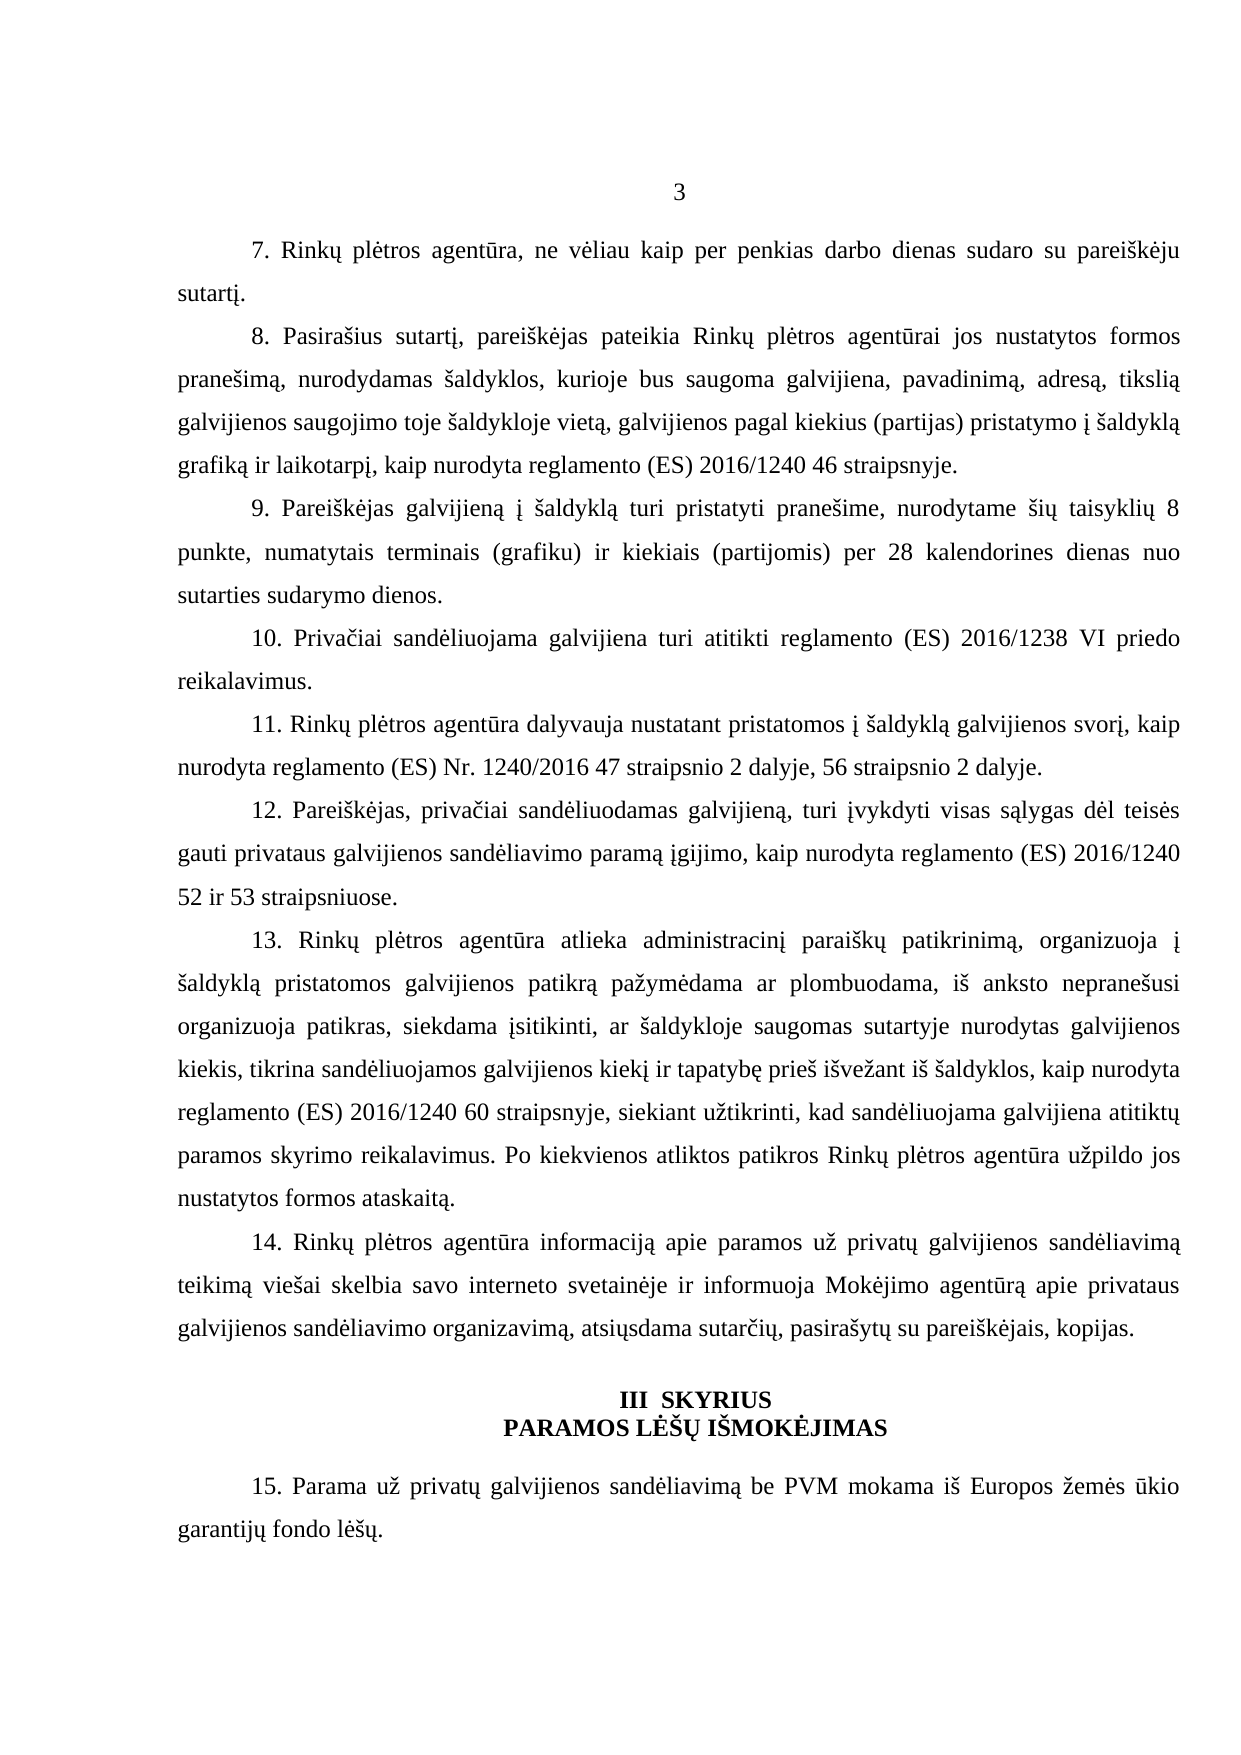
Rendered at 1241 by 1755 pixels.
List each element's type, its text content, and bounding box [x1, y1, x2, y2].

text 14. Rinkų plėtros agentūra informaciją apie paramos už privatų galvijienos sandėliavimą teikimą viešai skelbia savo interneto svetainėje ir informuoja Mokėjimo agentūrą apie privataus galvijienos sandėliavimo organizavimą, atsiųsdama sutarčių, pasirašytų su pareiškėjais, kopijas. [177, 1227, 1181, 1342]
text 15. Parama už privatų galvijienos sandėliavimą be PVM mokama iš Europos žemės ūkio garantijų fondo lėšų. [177, 1471, 1181, 1543]
text 8. Pasirašius sutartį, pareiškėjas pateikia Rinkų plėtros agentūrai jos nustatytos formos pranešimą, nurodydamas šaldyklos, kurioje bus saugoma galvijiena, pavadinimą, adresą, tikslią galvijienos saugojimo toje šaldykloje vietą, galvijienos pagal kiekius (partijas) pristatymo į šaldyklą grafiką ir laikotarpį, kaip nurodyta reglamento (ES) 2016/1240 46 straipsnyje. [177, 321, 1181, 479]
text 10. Privačiai sandėliuojama galvijiena turi atitikti reglamento (ES) 2016/1238 VI priedo reikalavimus. [177, 623, 1181, 695]
text 9. Pareiškėjas galvijieną į šaldyklą turi pristatyti pranešime, nurodytame šių taisyklių 8 punkte, numatytais terminais (grafiku) ir kiekiais (partijomis) per 28 kalendorines dienas nuo sutarties sudarymo dienos. [177, 493, 1181, 608]
text 13. Rinkų plėtros agentūra atlieka administracinį paraiškų patikrinimą, organizuoja į šaldyklą pristatomos galvijienos patikrą pažymėdama ar plombuodama, iš anksto nepranešusi organizuoja patikras, siekdama įsitikinti, ar šaldykloje saugomas sutartyje nurodytas galvijienos kiekis, tikrina sandėliuojamos galvijienos kiekį ir tapatybę prieš išvežant iš šaldyklos, kaip nurodyta reglamento (ES) 2016/1240 60 straipsnyje, siekiant užtikrinti, kad sandėliuojama galvijiena atitiktų paramos skyrimo reikalavimus. Po kiekvienos atliktos patikros Rinkų plėtros agentūra užpildo jos nustatytos formos ataskaitą. [177, 925, 1181, 1212]
text 11. Rinkų plėtros agentūra dalyvauja nustatant pristatomos į šaldyklą galvijienos svorį, kaip nurodyta reglamento (ES) Nr. 1240/2016 47 straipsnio 2 dalyje, 56 straipsnio 2 dalyje. [177, 709, 1181, 781]
text 7. Rinkų plėtros agentūra, ne vėliau kaip per penkias darbo dienas sudaro su pareiškėju sutartį. [177, 235, 1181, 307]
text III SKYRIUS [177, 1385, 1181, 1413]
text PARAMOS LĖŠŲ IŠMOKĖJIMAS [177, 1413, 1181, 1442]
text 12. Pareiškėjas, privačiai sandėliuodamas galvijieną, turi įvykdyti visas sąlygas dėl teisės gauti privataus galvijienos sandėliavimo paramą įgijimo, kaip nurodyta reglamento (ES) 2016/1240 52 ir 53 straipsniuose. [177, 795, 1181, 910]
